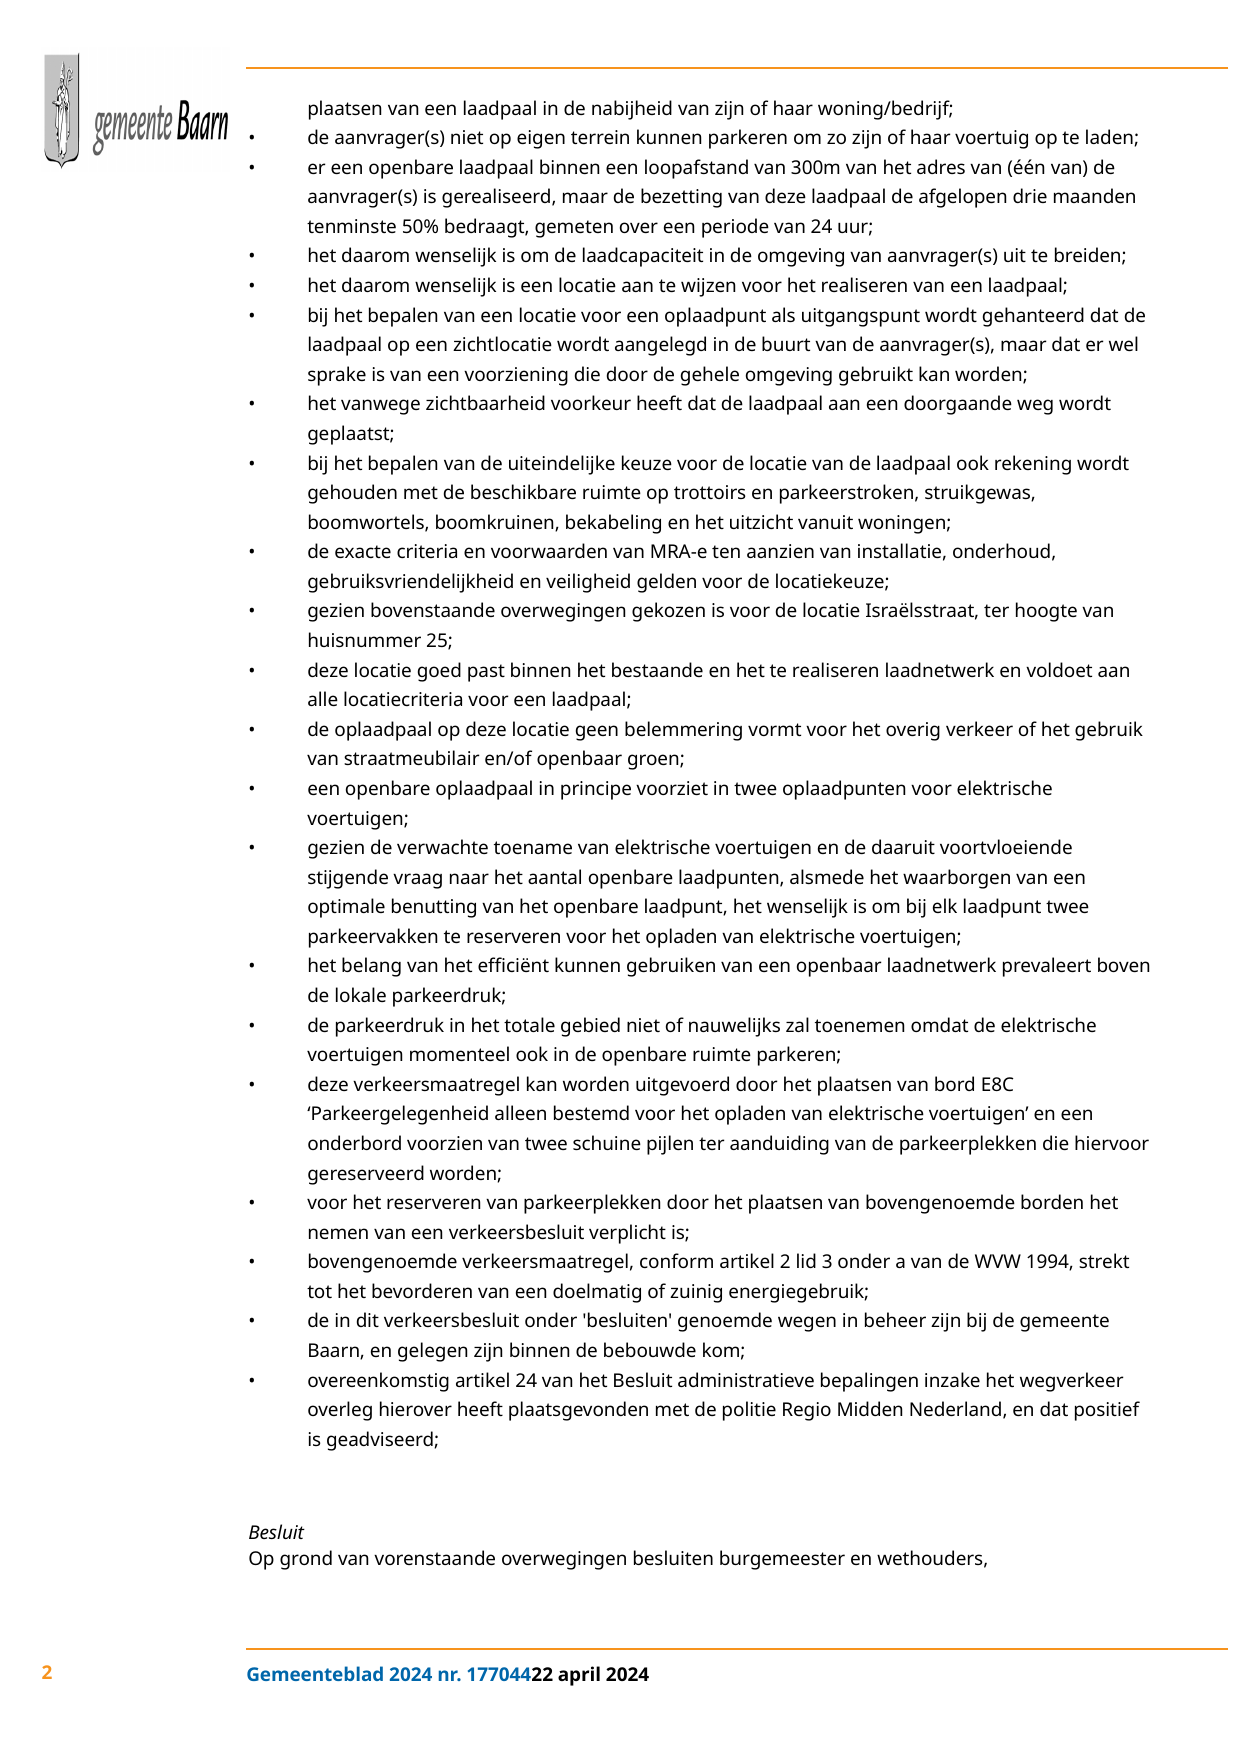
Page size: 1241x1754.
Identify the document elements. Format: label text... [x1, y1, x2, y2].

list het vanwege zichtbaarheid voorkeur heeft dat de laadpaal aan een doorgaande weg wordt geplaatst; [248, 391, 1152, 446]
list deze verkeersmaatregel kan worden uitgevoerd door het plaatsen van bord E8C ‘Parkeergelegenheid alleen bestemd voor het opladen van elektrische voertuigen’ en een onderbord voorzien van twee schuine pijlen ter aanduiding van de parkeerplekken die hiervoor gereserveerd worden; [248, 1071, 1152, 1186]
list het belang van het efficiënt kunnen gebruiken van een openbaar laadnetwerk prevaleert boven de lokale parkeerdruk; [248, 953, 1152, 1008]
list de in dit verkeersbesluit onder 'besluiten' genoemde wegen in beheer zijn bij de gemeente Baarn, en gelegen zijn binnen de bebouwde kom; [248, 1308, 1152, 1363]
list gezien bovenstaande overwegingen gekozen is voor de locatie Israëlsstraat, ter hoogte van huisnummer 25; [248, 598, 1152, 653]
list de exacte criteria en voorwaarden van MRA-e ten aanzien van installatie, onderhoud, gebruiksvriendelijkheid en veiligheid gelden voor de locatiekeuze; [248, 538, 1152, 594]
list een openbare oplaadpaal in principe voorziet in twee oplaadpunten voor elektrische voertuigen; [248, 775, 1152, 831]
text Besluit [248, 1519, 1152, 1545]
list gezien de verwachte toename van elektrische voertuigen en de daaruit voortvloeiende stijgende vraag naar het aantal openbare laadpunten, alsmede het waarborgen van een optimale benutting van het openbare laadpunt, het wenselijk is om bij elk laadpunt twee parkeervakken te reserveren voor het opladen van elektrische voertuigen; [248, 834, 1152, 949]
list de oplaadpaal op deze locatie geen belemmering vormt voor het overig verkeer of het gebruik van straatmeubilair en/of openbaar groen; [248, 716, 1152, 771]
list overeenkomstig artikel 24 van het Besluit administratieve bepalingen inzake het wegverkeer overleg hierover heeft plaatsgevonden met de politie Regio Midden Nederland, en dat positief is geadviseerd; [248, 1367, 1152, 1452]
list bovengenoemde verkeersmaatregel, conform artikel 2 lid 3 onder a van de WVW 1994, strekt tot het bevorderen van een doelmatig of zuinig energiegebruik; [248, 1248, 1152, 1304]
list de parkeerdruk in het totale gebied niet of nauwelijks zal toenemen omdat de elektrische voertuigen momenteel ook in de openbare ruimte parkeren; [248, 1012, 1152, 1067]
list deze locatie goed past binnen het bestaande en het te realiseren laadnetwerk en voldoet aan alle locatiecriteria voor een laadpaal; [248, 657, 1152, 712]
list plaatsen van een laadpaal in de nabijheid van zijn of haar woning/bedrijf; [248, 95, 1152, 121]
list het daarom wenselijk is om de laadcapaciteit in de omgeving van aanvrager(s) uit te breiden; [248, 243, 1152, 268]
list bij het bepalen van een locatie voor een oplaadpunt als uitgangspunt wordt gehanteerd dat de laadpaal op een zichtlocatie wordt aangelegd in de buurt van de aanvrager(s), maar dat er wel sprake is van een voorziening die door de gehele omgeving gebruikt kan worden; [248, 302, 1152, 387]
list bij het bepalen van de uiteindelijke keuze voor de locatie van de laadpaal ook rekening wordt gehouden met de beschikbare ruimte op trottoirs en parkeerstroken, struikgewas, boomwortels, boomkruinen, bekabeling en het uitzicht vanuit woningen; [248, 450, 1152, 535]
list er een openbare laadpaal binnen een loopafstand van 300m van het adres van (één van) de aanvrager(s) is gerealiseerd, maar de bezetting van deze laadpaal de afgelopen drie maanden tenminste 50% bedraagt, gemeten over een periode van 24 uur; [248, 154, 1152, 239]
list voor het reserveren van parkeerplekken door het plaatsen van bovengenoemde borden het nemen van een verkeersbesluit verplicht is; [248, 1189, 1152, 1245]
list het daarom wenselijk is een locatie aan te wijzen voor het realiseren van een laadpaal; [248, 272, 1152, 298]
text Op grond van vorenstaande overwegingen besluiten burgemeester en wethouders, [248, 1545, 1152, 1571]
picture [41, 47, 231, 172]
list de aanvrager(s) niet op eigen terrein kunnen parkeren om zo zijn of haar voertuig op te laden; [248, 124, 1152, 150]
